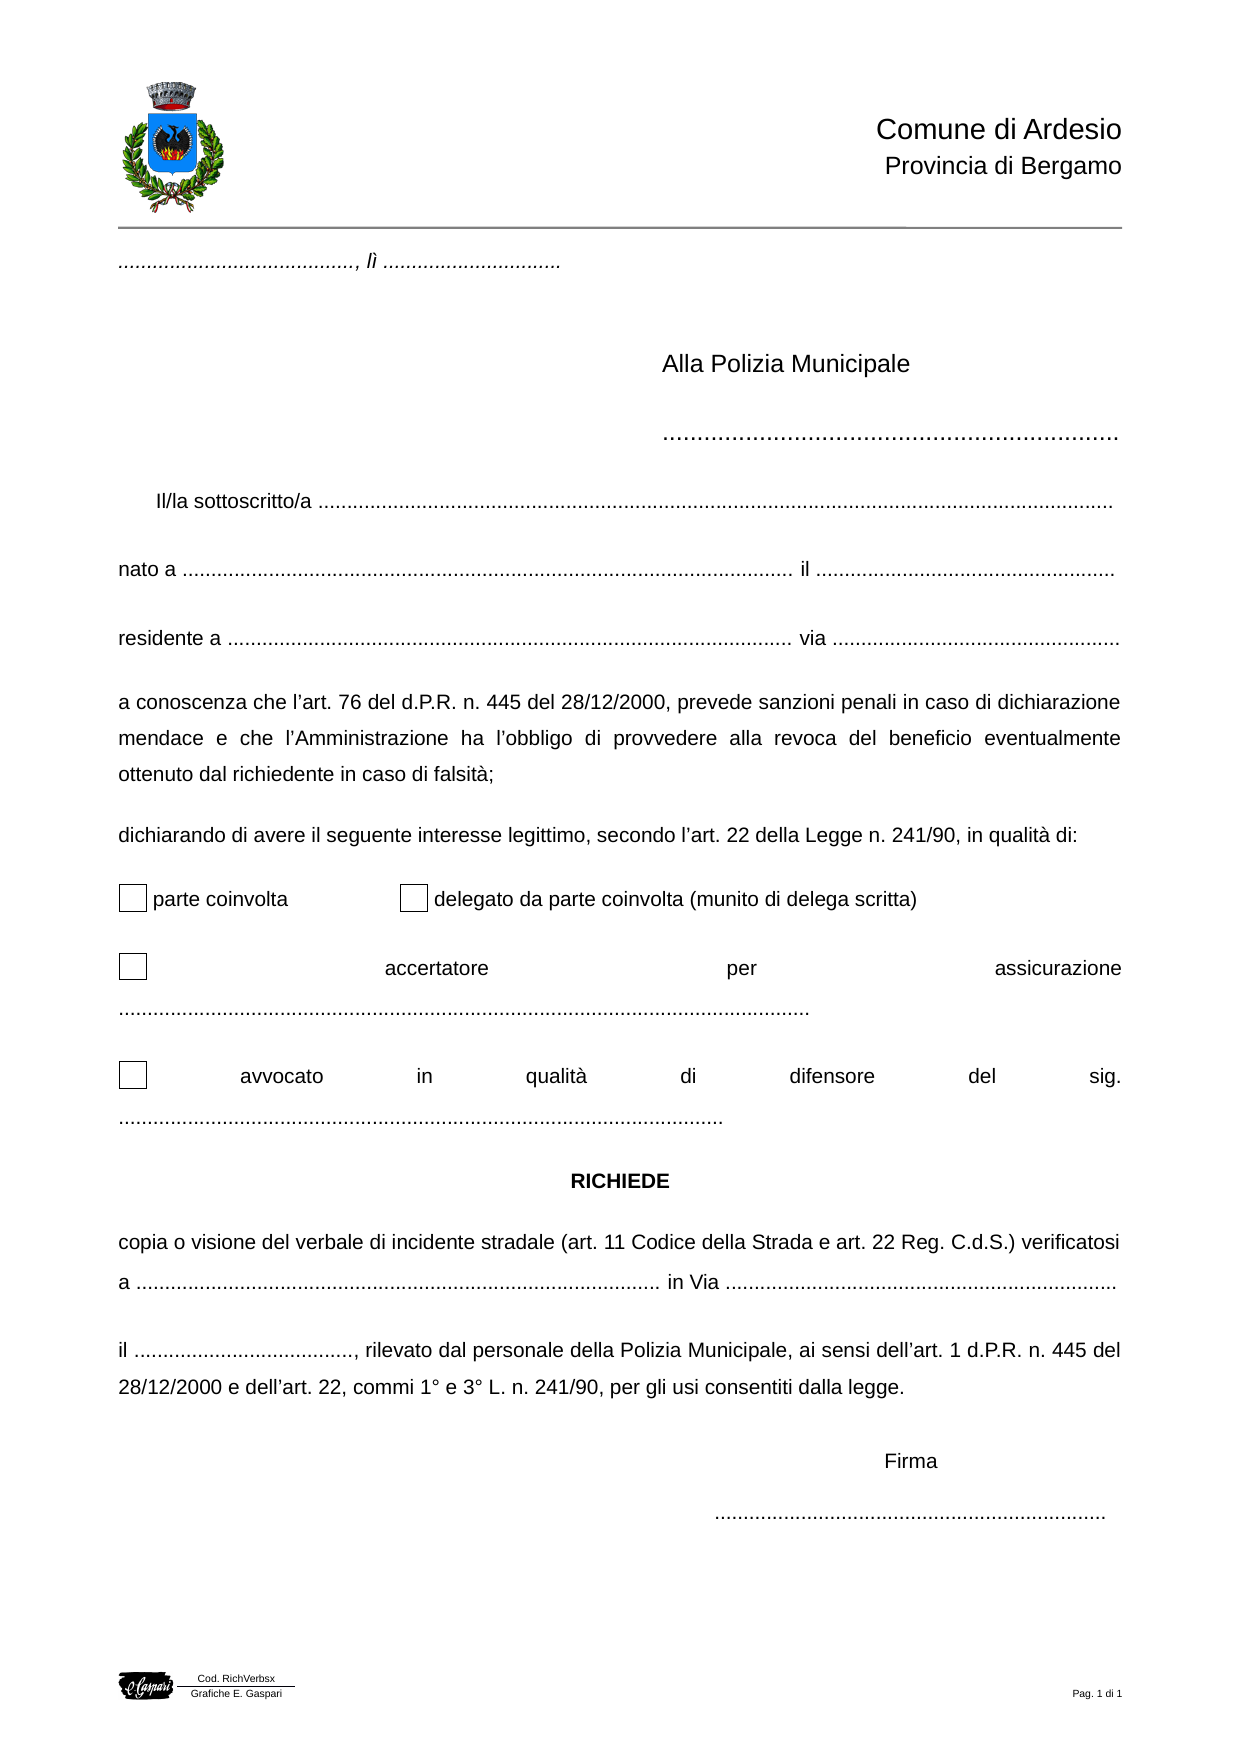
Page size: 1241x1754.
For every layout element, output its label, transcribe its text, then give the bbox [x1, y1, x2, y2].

text .................................................................... [699, 1496, 1122, 1525]
text il ......................................, rilevato dal personale della Polizia Municipale, ai sensi dell’art. 1 d.P.R. n. 445 del 28/12/2000 e dell’art. 22, commi 1° e 3° L. n. 241/90, per gli usi consentiti dalla legge. [118, 1334, 1122, 1399]
picture [122, 82, 224, 213]
text parte coinvolta delegato da parte coinvolta (munito di delega scritta) [118, 883, 1122, 912]
text a conoscenza che l’art. 76 del d.P.R. n. 445 del 28/12/2000, prevede sanzioni penali in caso di dichiarazione mendace e che l’Amministrazione ha l’obbligo di provvedere alla revoca del beneficio eventualmente ottenuto dal richiedente in caso di falsità; [118, 690, 1122, 786]
text copia o visione del verbale di incidente stradale (art. 11 Codice della Strada e art. 22 Reg. C.d.S.) verificatosi a ........................................................................................... in Via .................................................................... [118, 1230, 1122, 1295]
text ........................................., lì ............................... [118, 245, 1122, 274]
text Provincia di Bergamo [224, 151, 1122, 180]
text Alla Polizia Municipale [118, 349, 1122, 378]
text residente a .................................................................................................. via .................................................. [118, 622, 1122, 650]
text .................................................................. [118, 417, 1122, 446]
text accertatore per assicurazione ........................................................................................................................ [118, 952, 1122, 1021]
text nato a .......................................................................................................... il .................................................... [118, 553, 1122, 582]
text Il/la sottoscritto/a .......................................................................................................................................... [118, 485, 1122, 514]
text Comune di Ardesio [224, 112, 1122, 146]
text RICHIEDE [118, 1169, 1122, 1193]
text dichiarando di avere il seguente interesse legittimo, secondo l’art. 22 della Legge n. 241/90, in qualità di: [118, 822, 1122, 846]
text avvocato in qualità di difensore del sig. ......................................................................................................... [118, 1060, 1122, 1130]
picture [118, 1671, 174, 1700]
text Firma [699, 1448, 1122, 1472]
